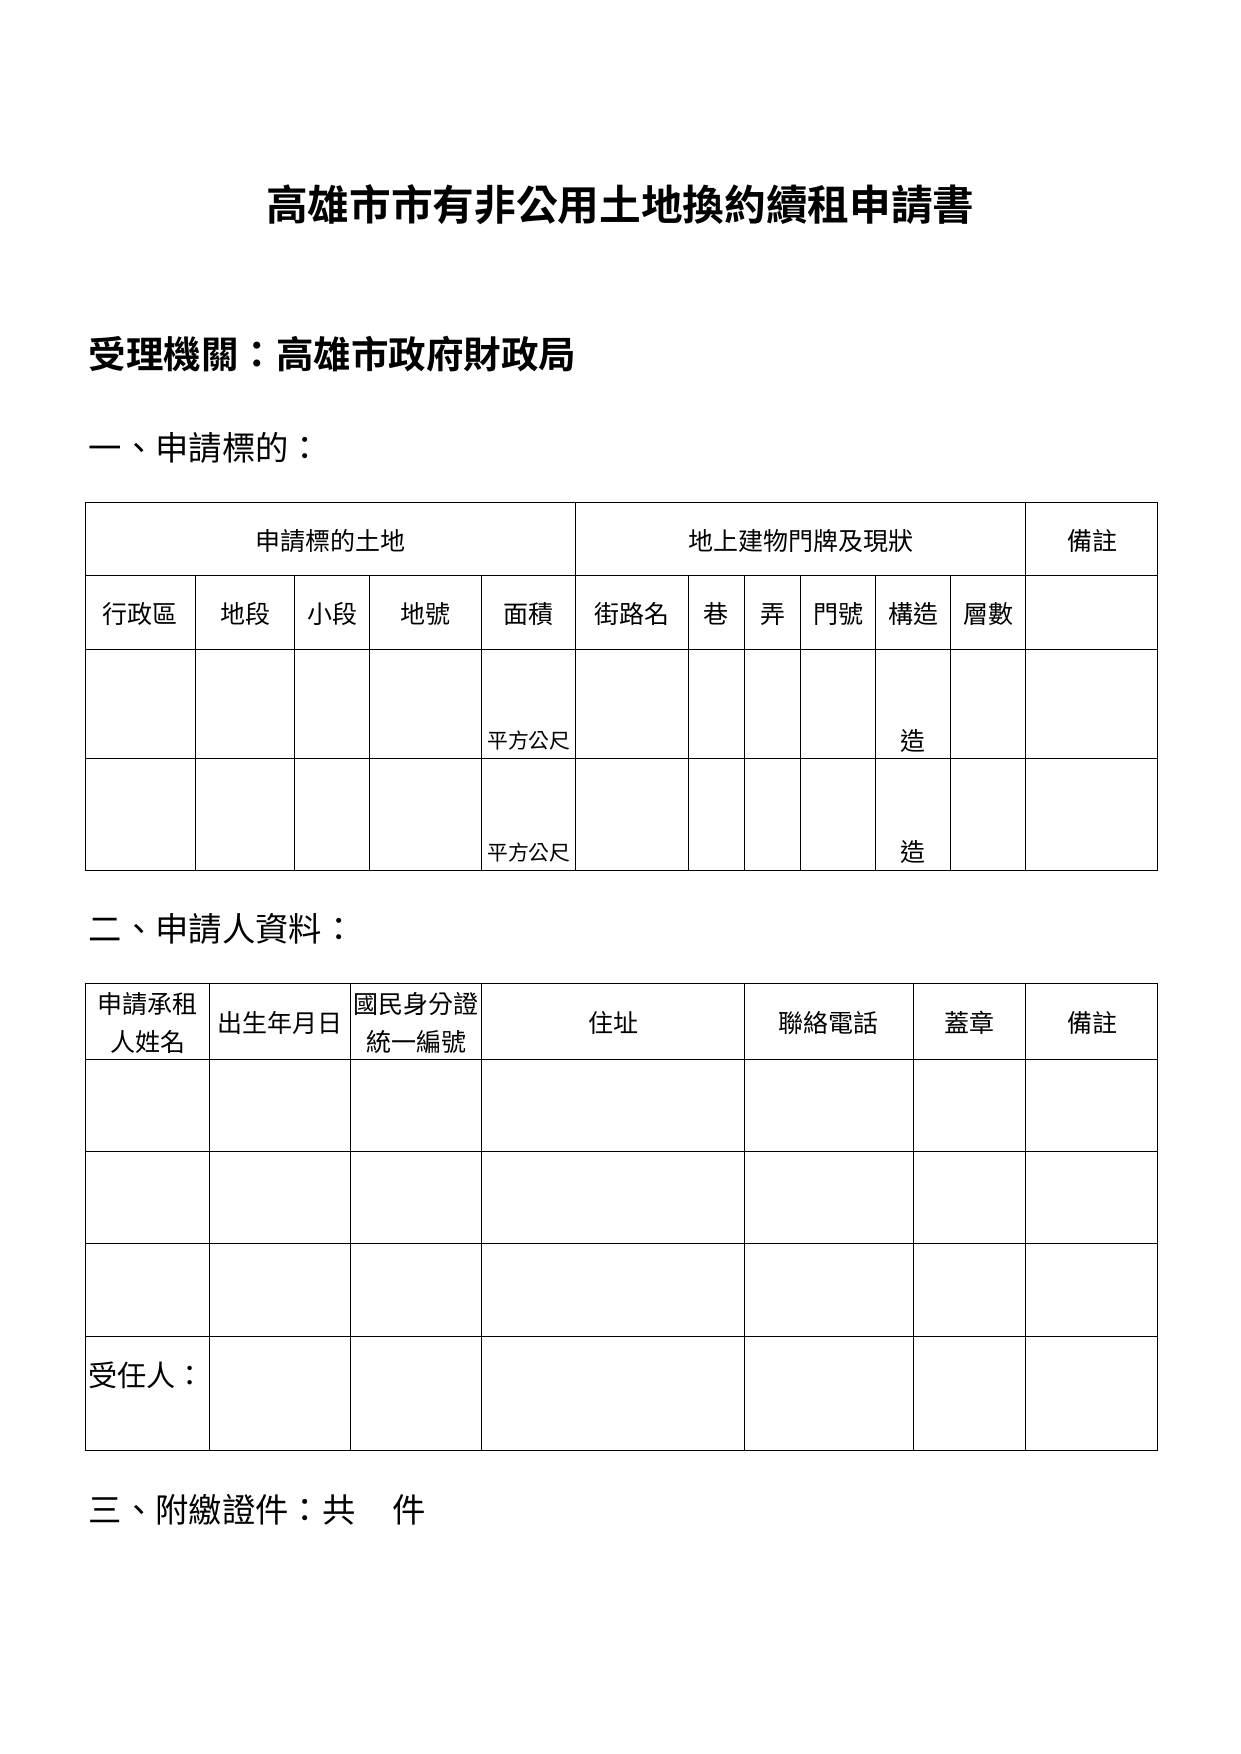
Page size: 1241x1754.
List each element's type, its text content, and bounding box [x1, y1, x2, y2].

table_cell [482, 1244, 744, 1336]
table_cell [801, 650, 875, 758]
table_header 住址 [482, 984, 744, 1059]
table_cell [914, 1337, 1025, 1450]
text 三、附繳證件：共 件 [89, 1470, 1152, 1545]
table_cell [295, 759, 369, 869]
table_cell [801, 759, 875, 869]
table_cell [914, 1152, 1025, 1243]
table_header 地上建物門牌及現狀 [576, 503, 1025, 575]
table_cell [196, 759, 294, 869]
table_cell [351, 1152, 481, 1243]
table_cell [745, 1337, 913, 1450]
table_cell 地號 [370, 576, 481, 649]
table_cell [482, 1337, 744, 1450]
table_cell [210, 1152, 350, 1243]
table_cell 層數 [951, 576, 1025, 649]
table_cell [951, 650, 1025, 758]
table_header 備註 [1026, 984, 1157, 1059]
table_cell [951, 759, 1025, 869]
table_cell [745, 1244, 913, 1336]
table_cell [689, 759, 744, 869]
table_cell 巷 [689, 576, 744, 649]
table_cell 平方公尺 [482, 650, 575, 758]
table_cell [1026, 1152, 1157, 1243]
table_header 國民身分證統一編號 [351, 984, 481, 1059]
table_cell [745, 1060, 913, 1151]
table_cell [210, 1337, 350, 1450]
table_header 申請承租人姓名 [86, 984, 209, 1059]
table_header 聯絡電話 [745, 984, 913, 1059]
table_cell [1026, 1060, 1157, 1151]
table_cell [1026, 1244, 1157, 1336]
table_cell [914, 1244, 1025, 1336]
table_cell [351, 1337, 481, 1450]
table_cell [196, 650, 294, 758]
table_cell [86, 1060, 209, 1151]
table_header 出生年月日 [210, 984, 350, 1059]
table_cell [914, 1060, 1025, 1151]
table_cell [1026, 759, 1157, 869]
table_cell [1026, 576, 1157, 649]
text 受理機關：高雄市政府財政局 [89, 314, 1152, 389]
text 高雄市市有非公用土地換約續租申請書 [89, 164, 1152, 239]
table_cell [86, 1244, 209, 1336]
table_cell [210, 1244, 350, 1336]
text 二、申請人資料： [89, 889, 1152, 964]
table_cell [370, 650, 481, 758]
table_cell [295, 650, 369, 758]
table_cell [370, 759, 481, 869]
table_cell [576, 650, 688, 758]
text 一、申請標的： [89, 408, 1152, 483]
table_header 備註 [1026, 503, 1157, 575]
table_cell [745, 650, 800, 758]
table_cell [1026, 650, 1157, 758]
table_cell [482, 1060, 744, 1151]
table_cell [351, 1060, 481, 1151]
table_cell [689, 650, 744, 758]
table_cell 小段 [295, 576, 369, 649]
table_cell [86, 1152, 209, 1243]
table_cell [86, 759, 195, 869]
table_header 申請標的土地 [86, 503, 575, 575]
table_cell 造 [876, 759, 950, 869]
table_cell 弄 [745, 576, 800, 649]
table_cell 受任人： [86, 1337, 209, 1450]
table_header 蓋章 [914, 984, 1025, 1059]
table_cell 平方公尺 [482, 759, 575, 869]
table_cell [745, 759, 800, 869]
table_cell 造 [876, 650, 950, 758]
table_cell [86, 650, 195, 758]
table_cell 面積 [482, 576, 575, 649]
table_cell 街路名 [576, 576, 688, 649]
table_cell [210, 1060, 350, 1151]
table_cell 地段 [196, 576, 294, 649]
table_cell [745, 1152, 913, 1243]
table_cell [576, 759, 688, 869]
table_cell [1026, 1337, 1157, 1450]
table_cell 構造 [876, 576, 950, 649]
table_cell 門號 [801, 576, 875, 649]
table_cell 行政區 [86, 576, 195, 649]
table_cell [351, 1244, 481, 1336]
table_cell [482, 1152, 744, 1243]
